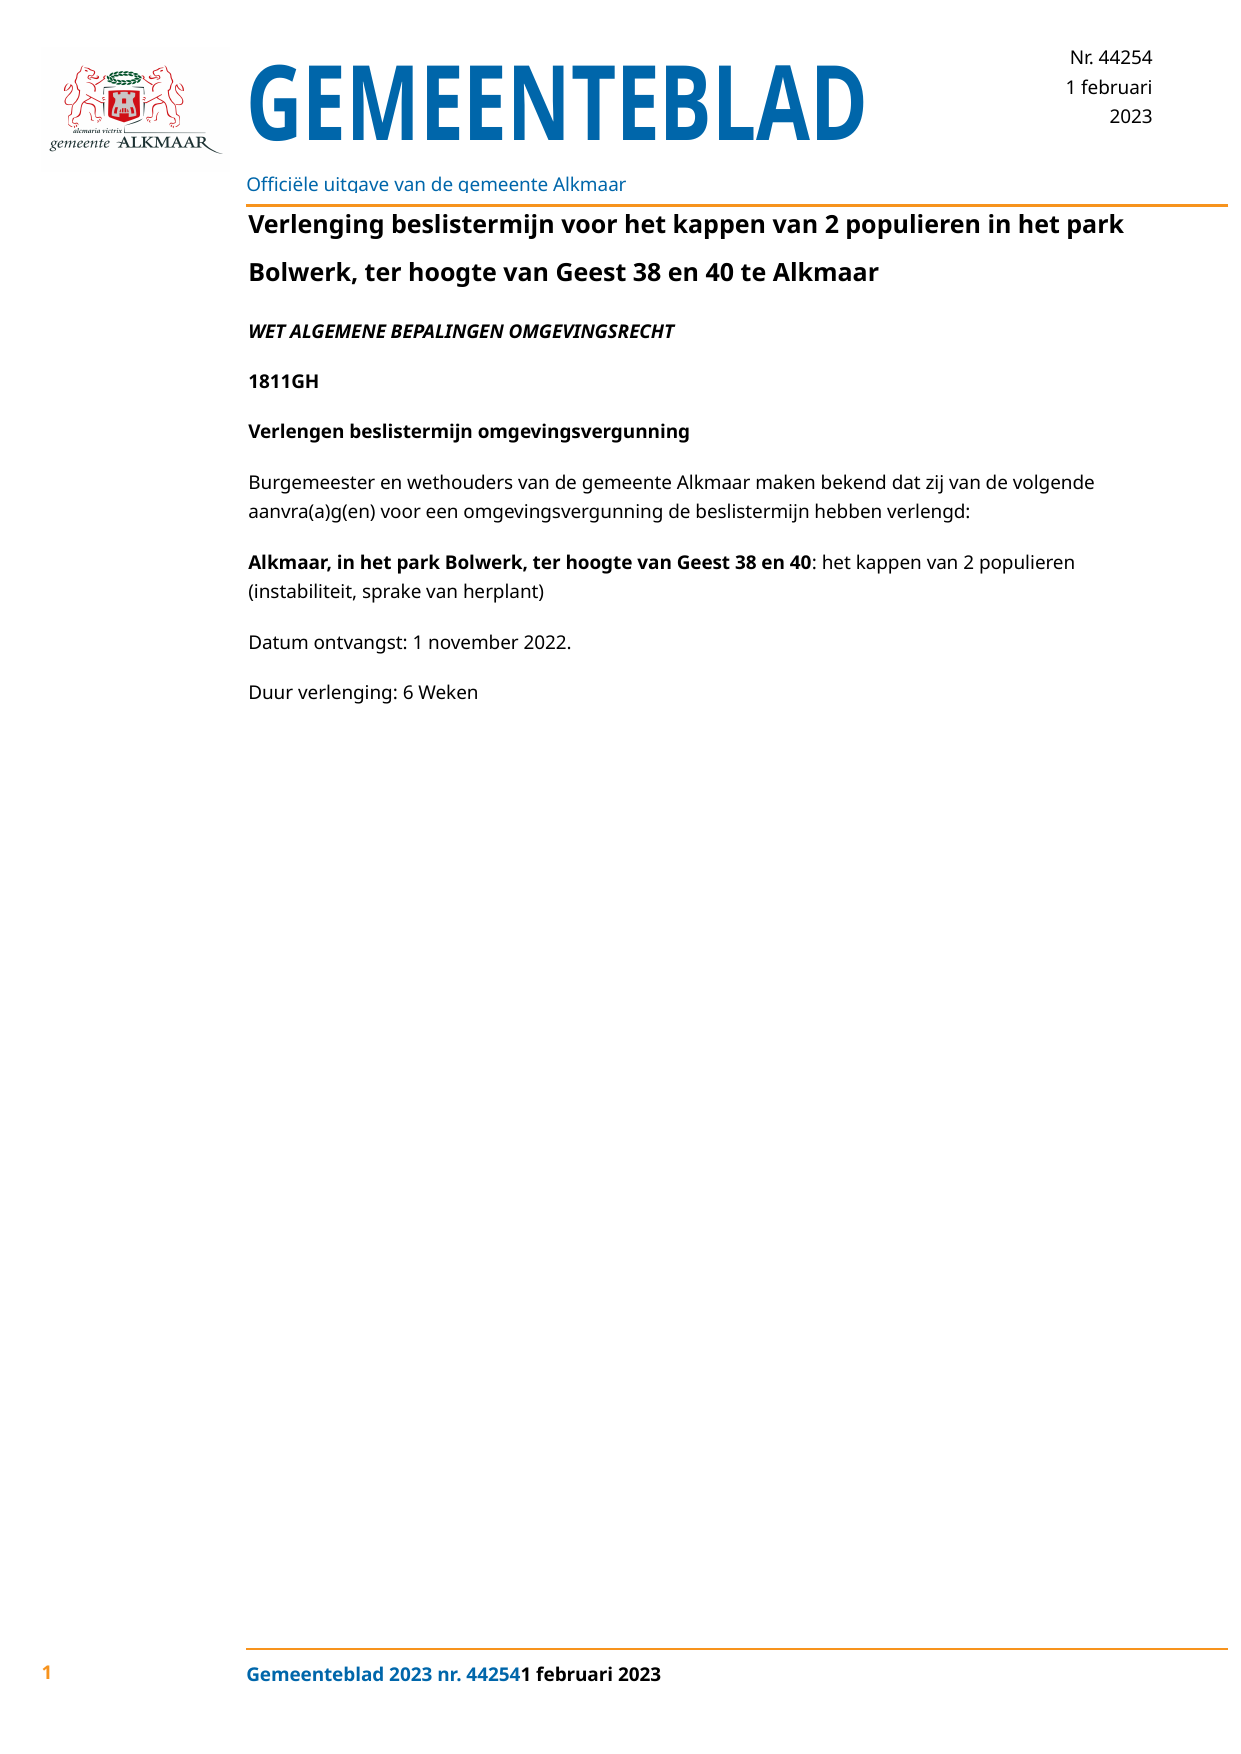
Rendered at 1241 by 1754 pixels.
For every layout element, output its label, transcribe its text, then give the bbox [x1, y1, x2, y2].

text Alkmaar, in het park Bolwerk, ter hoogte van Geest 38 en 40: het kappen van 2 populieren (instabiliteit, sprake van herplant) [248, 549, 1152, 604]
text Datum ontvangst: 1 november 2022. [248, 629, 1152, 655]
text 1811GH [248, 368, 1152, 394]
picture [41, 47, 231, 172]
text Burgemeester en wethouders van de gemeente Alkmaar maken bekend dat zij van de volgende aanvra(a)g(en) voor een omgevingsvergunning de beslistermijn hebben verlengd: [248, 469, 1152, 524]
text Duur verlenging: 6 Weken [248, 679, 1152, 705]
text Verlengen beslistermijn omgevingsvergunning [248, 419, 1152, 444]
text Verlenging beslistermijn voor het kappen van 2 populieren in het park Bolwerk, ter hoogte van Geest 38 en 40 te Alkmaar [248, 207, 1152, 288]
text WET ALGEMENE BEPALINGEN OMGEVINGSRECHT [248, 318, 1152, 344]
